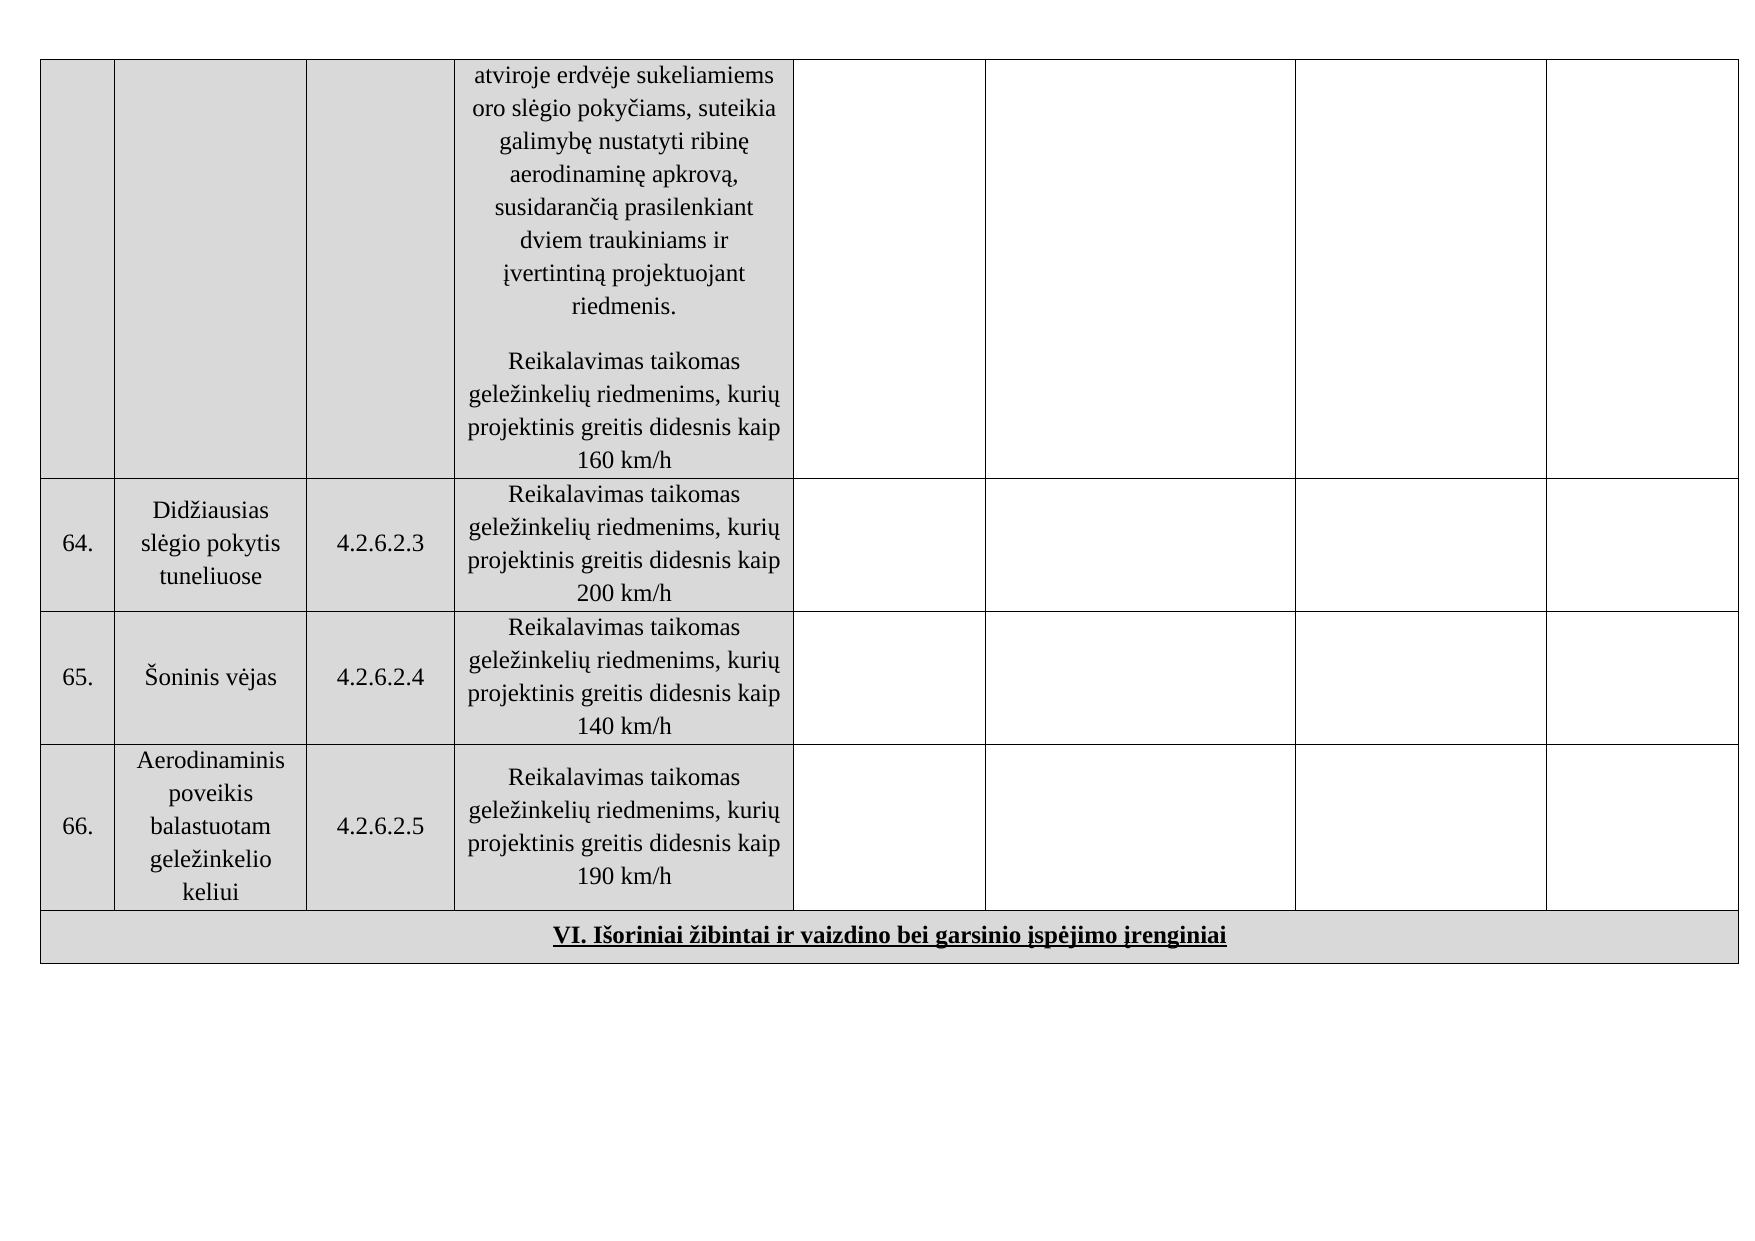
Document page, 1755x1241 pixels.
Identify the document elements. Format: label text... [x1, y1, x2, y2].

table_cell [1296, 479, 1546, 611]
table_cell 64. [41, 479, 114, 611]
table_cell [794, 612, 985, 744]
table_cell atviroje erdvėje sukeliamiems oro slėgio pokyčiams, suteikia galimybę nustatyti ribinę aerodinaminę apkrovą, susidarančią prasilenkiant dviem traukiniams ir įvertintiną projektuojant riedmenis. Reikalavimas taikomas geležinkelių riedmenims, kurių projektinis greitis didesnis kaip 160 km/h [455, 60, 793, 478]
table_cell Aerodinaminis poveikis balastuotam geležinkelio keliui [115, 745, 306, 910]
table_cell 66. [41, 745, 114, 910]
table_cell [115, 60, 306, 478]
table_cell 4.2.6.2.3 [307, 479, 454, 611]
table_cell [794, 479, 985, 611]
table_cell [307, 60, 454, 478]
table_cell 4.2.6.2.5 [307, 745, 454, 910]
table_cell VI. Išoriniai žibintai ir vaizdino bei garsinio įspėjimo įrenginiai [41, 911, 1738, 963]
table_cell 65. [41, 612, 114, 744]
table_cell Reikalavimas taikomas geležinkelių riedmenims, kurių projektinis greitis didesnis kaip 140 km/h [455, 612, 793, 744]
table_cell 4.2.6.2.4 [307, 612, 454, 744]
table_cell Didžiausias slėgio pokytis tuneliuose [115, 479, 306, 611]
table_cell [1296, 60, 1546, 478]
table_cell [986, 479, 1295, 611]
table_cell Šoninis vėjas [115, 612, 306, 744]
table_cell [1547, 60, 1738, 478]
table_cell [1296, 612, 1546, 744]
table_cell [41, 60, 114, 478]
table_cell [794, 60, 985, 478]
table_cell [1547, 612, 1738, 744]
table_cell Reikalavimas taikomas geležinkelių riedmenims, kurių projektinis greitis didesnis kaip 190 km/h [455, 745, 793, 910]
table_cell Reikalavimas taikomas geležinkelių riedmenims, kurių projektinis greitis didesnis kaip 200 km/h [455, 479, 793, 611]
table_cell [1296, 745, 1546, 910]
table_cell [986, 60, 1295, 478]
table_cell [986, 745, 1295, 910]
table_cell [986, 612, 1295, 744]
table_cell [794, 745, 985, 910]
table_cell [1547, 745, 1738, 910]
table_cell [1547, 479, 1738, 611]
